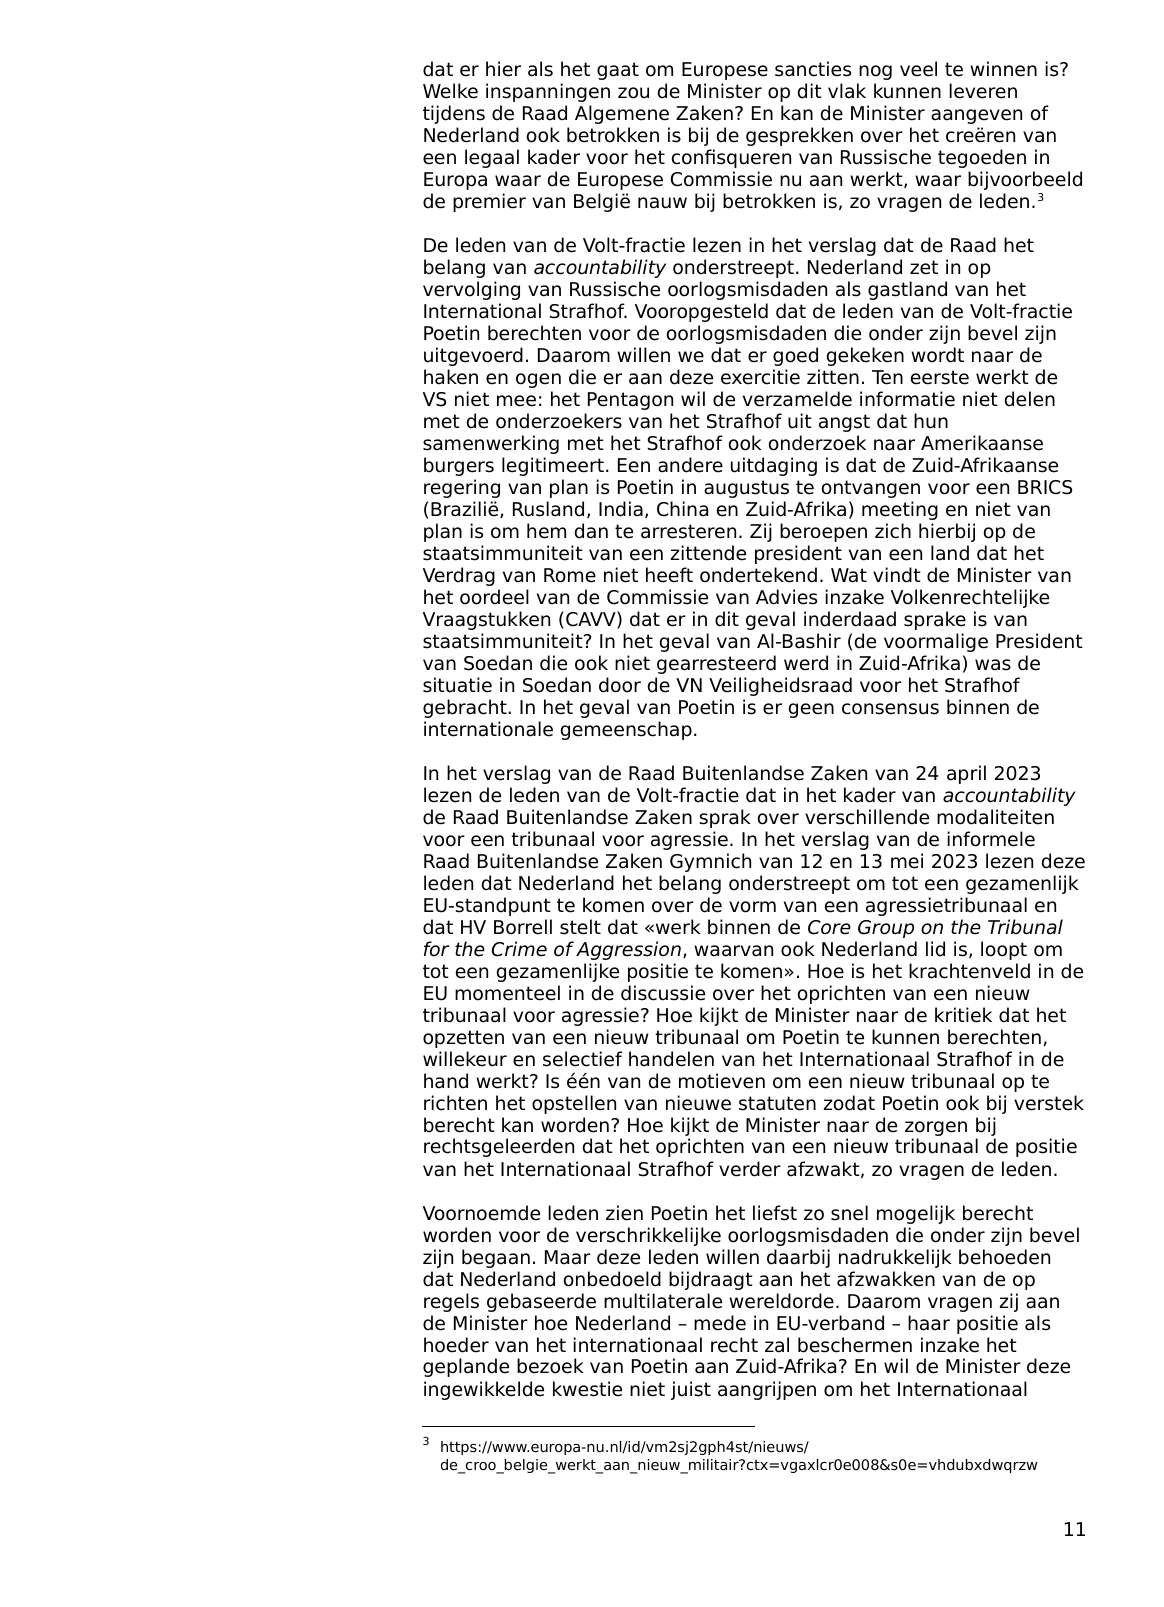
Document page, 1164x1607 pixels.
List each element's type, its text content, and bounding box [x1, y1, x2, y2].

text Voornoemde leden zien Poetin het liefst zo snel mogelijk berecht worden voor de verschrikkelijke oorlogsmisdaden die onder zijn bevel zijn begaan. Maar deze leden willen daarbij nadrukkelijk behoeden dat Nederland onbedoeld bijdraagt aan het afzwakken van de op regels gebaseerde multilaterale wereldorde. Daarom vragen zij aan de Minister hoe Nederland – mede in EU-verband – haar positie als hoeder van het internationaal recht zal beschermen inzake het geplande bezoek van Poetin aan Zuid-Afrika? En wil de Minister deze ingewikkelde kwestie niet juist aangrijpen om het Internationaal [422, 1203, 1087, 1400]
text https://www.europa-nu.nl/id/vm2sj2gph4st/nieuws/de_croo_belgie_werkt_aan_nieuw_militair?ctx=vgaxlcr0e008&s0e=vhdubxdwqrzw [422, 1435, 1087, 1474]
text In het verslag van de Raad Buitenlandse Zaken van 24 april 2023 lezen de leden van de Volt-fractie dat in het kader van accountability de Raad Buitenlandse Zaken sprak over verschillende modaliteiten voor een tribunaal voor agressie. In het verslag van de informele Raad Buitenlandse Zaken Gymnich van 12 en 13 mei 2023 lezen deze leden dat Nederland het belang onderstreept om tot een gezamenlijk EU-standpunt te komen over de vorm van een agressietribunaal en dat HV Borrell stelt dat «werk binnen de Core Group on the Tribunal for the Crime of Aggression, waarvan ook Nederland lid is, loopt om tot een gezamenlijke positie te komen». Hoe is het krachtenveld in de EU momenteel in de discussie over het oprichten van een nieuw tribunaal voor agressie? Hoe kijkt de Minister naar de kritiek dat het opzetten van een nieuw tribunaal om Poetin te kunnen berechten, willekeur en selectief handelen van het Internationaal Strafhof in de hand werkt? Is één van de motieven om een nieuw tribunaal op te richten het opstellen van nieuwe statuten zodat Poetin ook bij verstek berecht kan worden? Hoe kijkt de Minister naar de zorgen bij rechtsgeleerden dat het oprichten van een nieuw tribunaal de positie van het Internationaal Strafhof verder afzwakt, zo vragen de leden. [422, 763, 1087, 1180]
text dat er hier als het gaat om Europese sancties nog veel te winnen is? Welke inspanningen zou de Minister op dit vlak kunnen leveren tijdens de Raad Algemene Zaken? En kan de Minister aangeven of Nederland ook betrokken is bij de gesprekken over het creëren van een legaal kader voor het confisqueren van Russische tegoeden in Europa waar de Europese Commissie nu aan werkt, waar bijvoorbeeld de premier van België nauw bij betrokken is, zo vragen de leden. [422, 59, 1087, 213]
text De leden van de Volt-fractie lezen in het verslag dat de Raad het belang van accountability onderstreept. Nederland zet in op vervolging van Russische oorlogsmisdaden als gastland van het International Strafhof. Vooropgesteld dat de leden van de Volt-fractie Poetin berechten voor de oorlogsmisdaden die onder zijn bevel zijn uitgevoerd. Daarom willen we dat er goed gekeken wordt naar de haken en ogen die er aan deze exercitie zitten. Ten eerste werkt de VS niet mee: het Pentagon wil de verzamelde informatie niet delen met de onderzoekers van het Strafhof uit angst dat hun samenwerking met het Strafhof ook onderzoek naar Amerikaanse burgers legitimeert. Een andere uitdaging is dat de Zuid-Afrikaanse regering van plan is Poetin in augustus te ontvangen voor een BRICS (Brazilië, Rusland, India, China en Zuid-Afrika) meeting en niet van plan is om hem dan te arresteren. Zij beroepen zich hierbij op de staatsimmuniteit van een zittende president van een land dat het Verdrag van Rome niet heeft ondertekend. Wat vindt de Minister van het oordeel van de Commissie van Advies inzake Volkenrechtelijke Vraagstukken (CAVV) dat er in dit geval inderdaad sprake is van staatsimmuniteit? In het geval van Al-Bashir (de voormalige President van Soedan die ook niet gearresteerd werd in Zuid-Afrika) was de situatie in Soedan door de VN Veiligheidsraad voor het Strafhof gebracht. In het geval van Poetin is er geen consensus binnen de internationale gemeenschap. [422, 235, 1087, 741]
